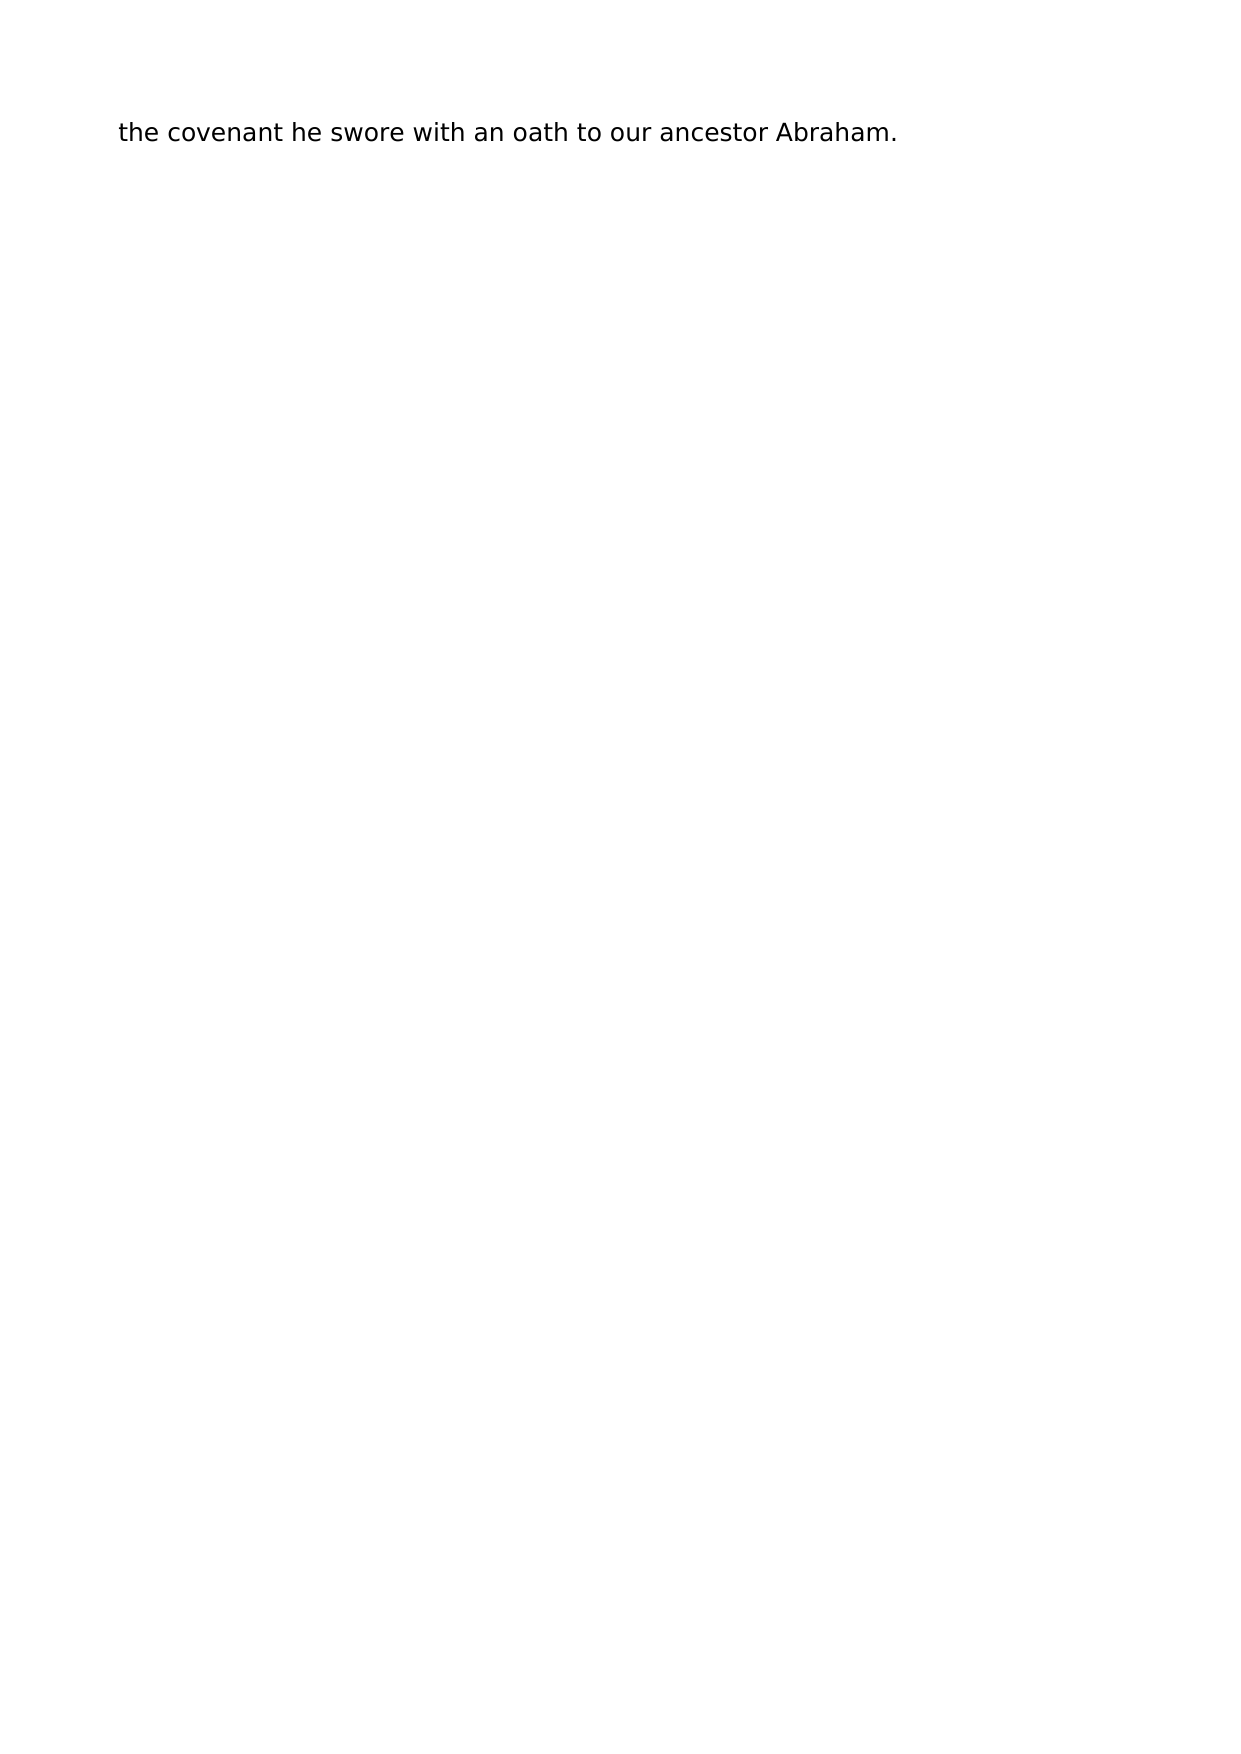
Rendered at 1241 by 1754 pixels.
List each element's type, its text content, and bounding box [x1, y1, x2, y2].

text the covenant he swore with an oath to our ancestor Abraham. [118, 118, 1122, 147]
